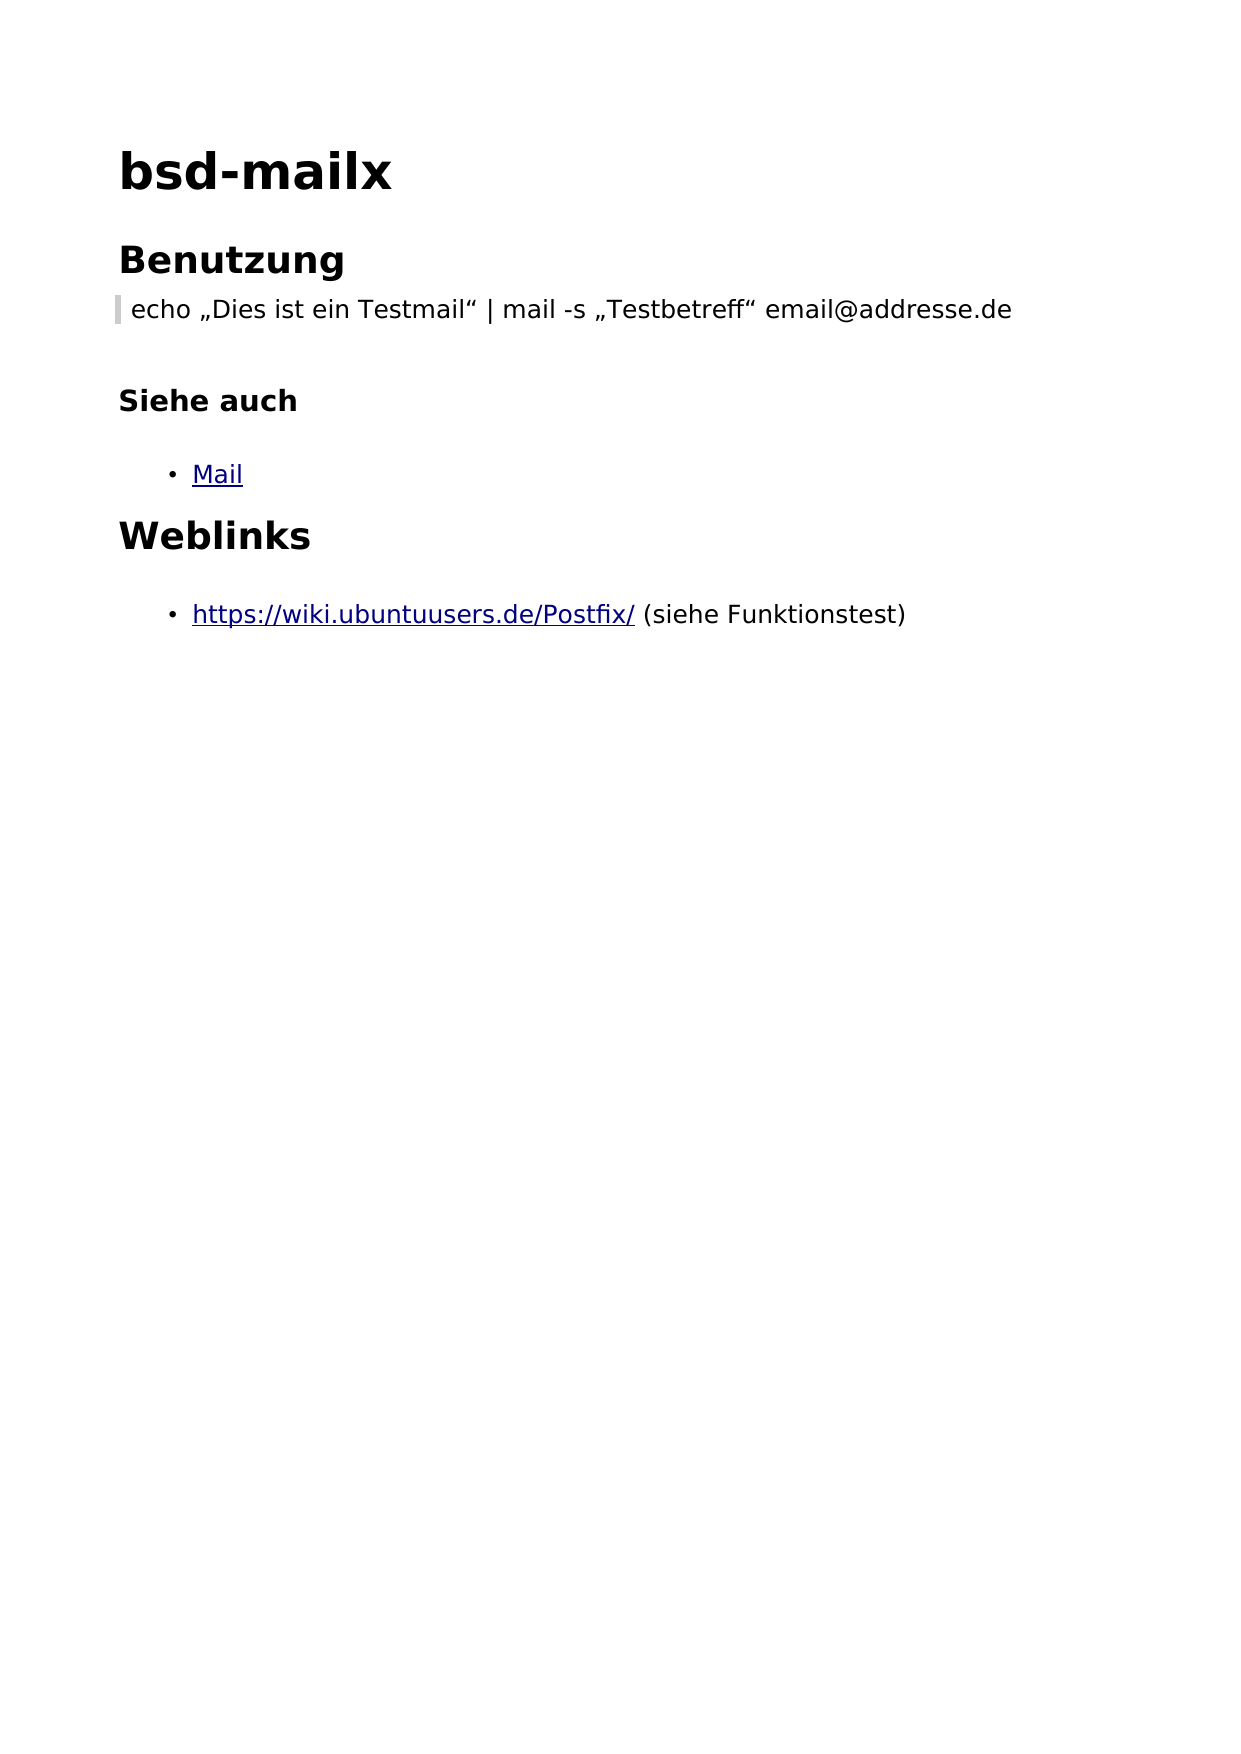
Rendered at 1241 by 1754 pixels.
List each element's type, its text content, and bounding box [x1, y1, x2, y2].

list Mail [177, 460, 1122, 489]
subtitle Siehe auch [118, 384, 1122, 418]
subtitle bsd-mailx [118, 143, 1122, 201]
subtitle Weblinks [118, 514, 1122, 558]
list https://wiki.ubuntuusers.de/Postfix/ (siehe Funktionstest) [177, 600, 1122, 629]
subtitle Benutzung [118, 239, 1122, 282]
table_header echo „Dies ist ein Testmail“ | mail -s „Testbetreff“ email@addresse.de [121, 295, 1122, 324]
